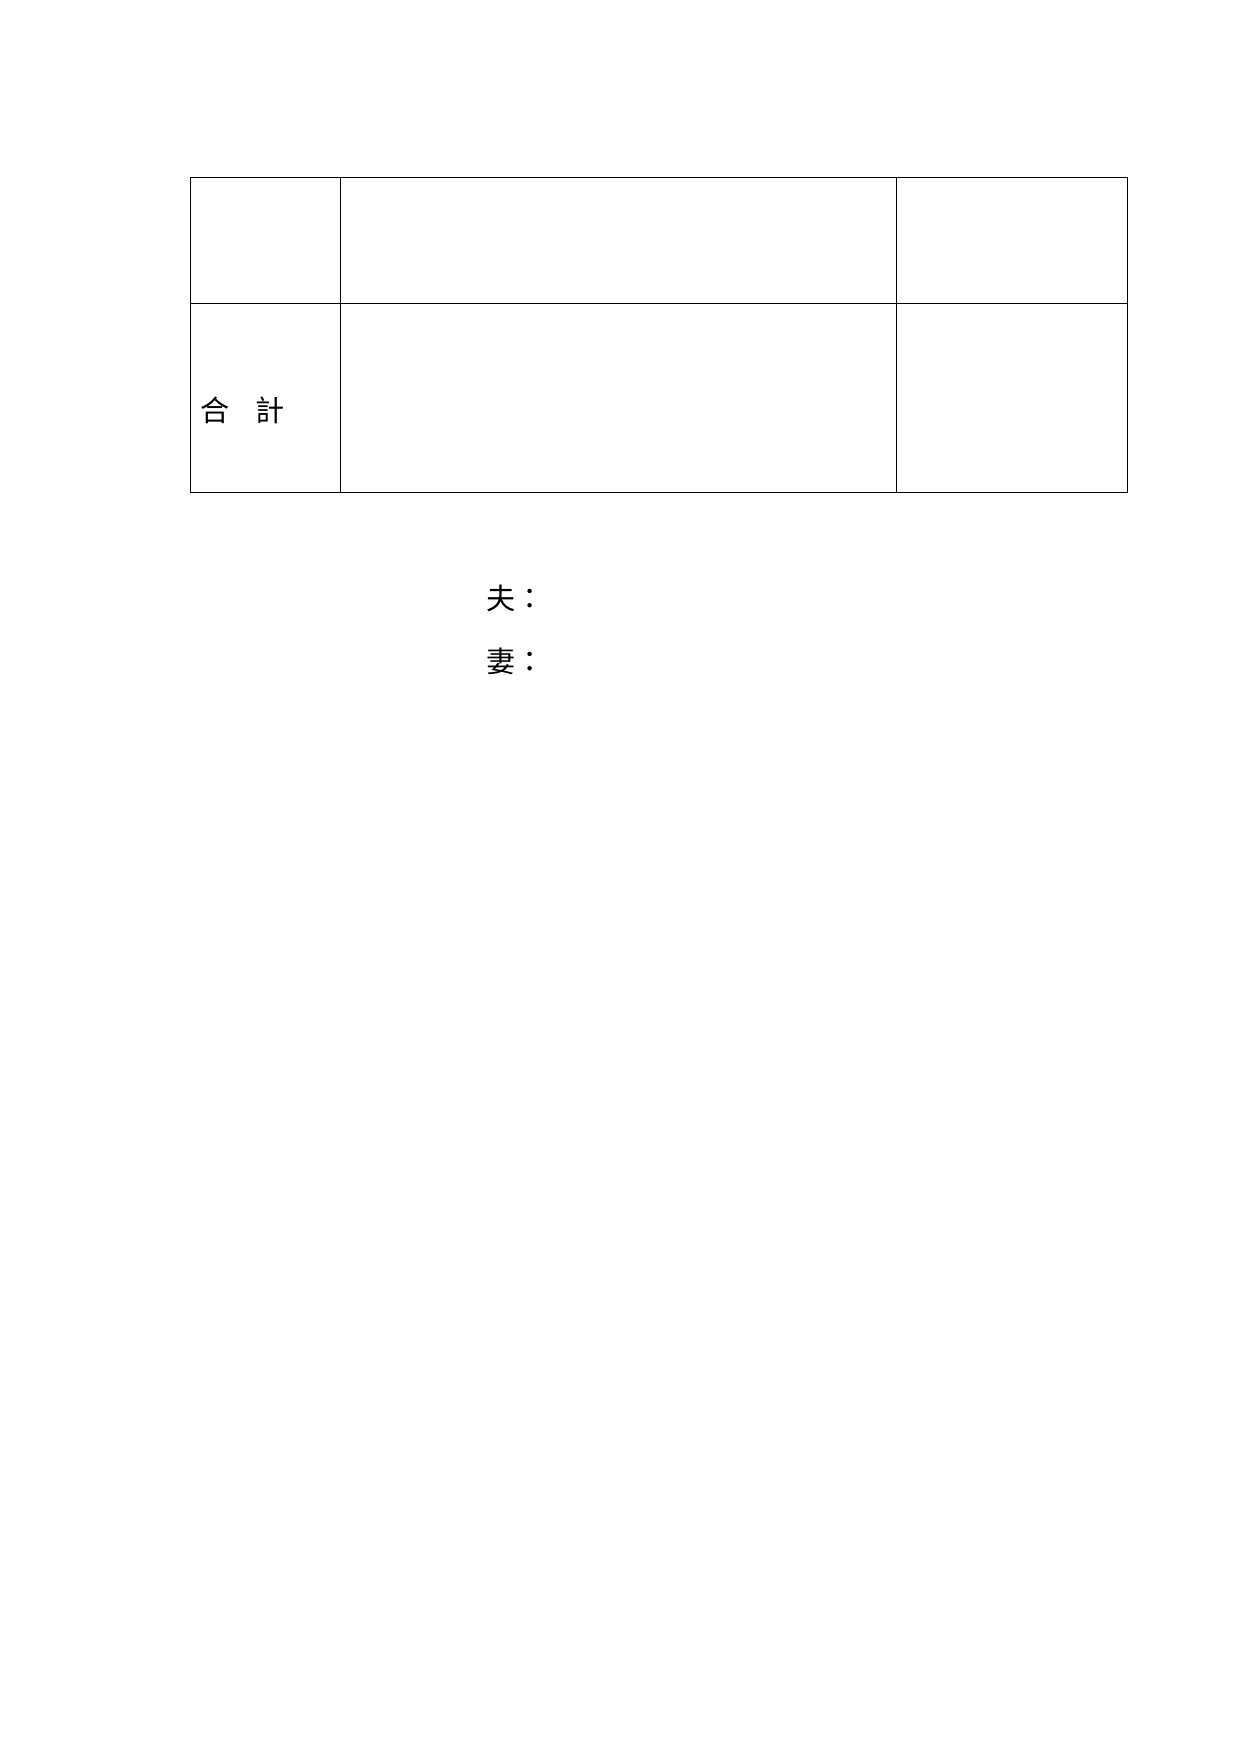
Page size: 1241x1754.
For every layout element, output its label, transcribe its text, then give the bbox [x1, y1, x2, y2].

text 妻： [187, 618, 1053, 680]
table_cell [897, 178, 1127, 303]
table_cell [191, 178, 340, 303]
table_cell [341, 304, 896, 492]
table_cell [341, 178, 896, 303]
table_cell [897, 304, 1127, 492]
text 夫： [187, 555, 1053, 618]
table_cell 合 計 [191, 304, 340, 492]
